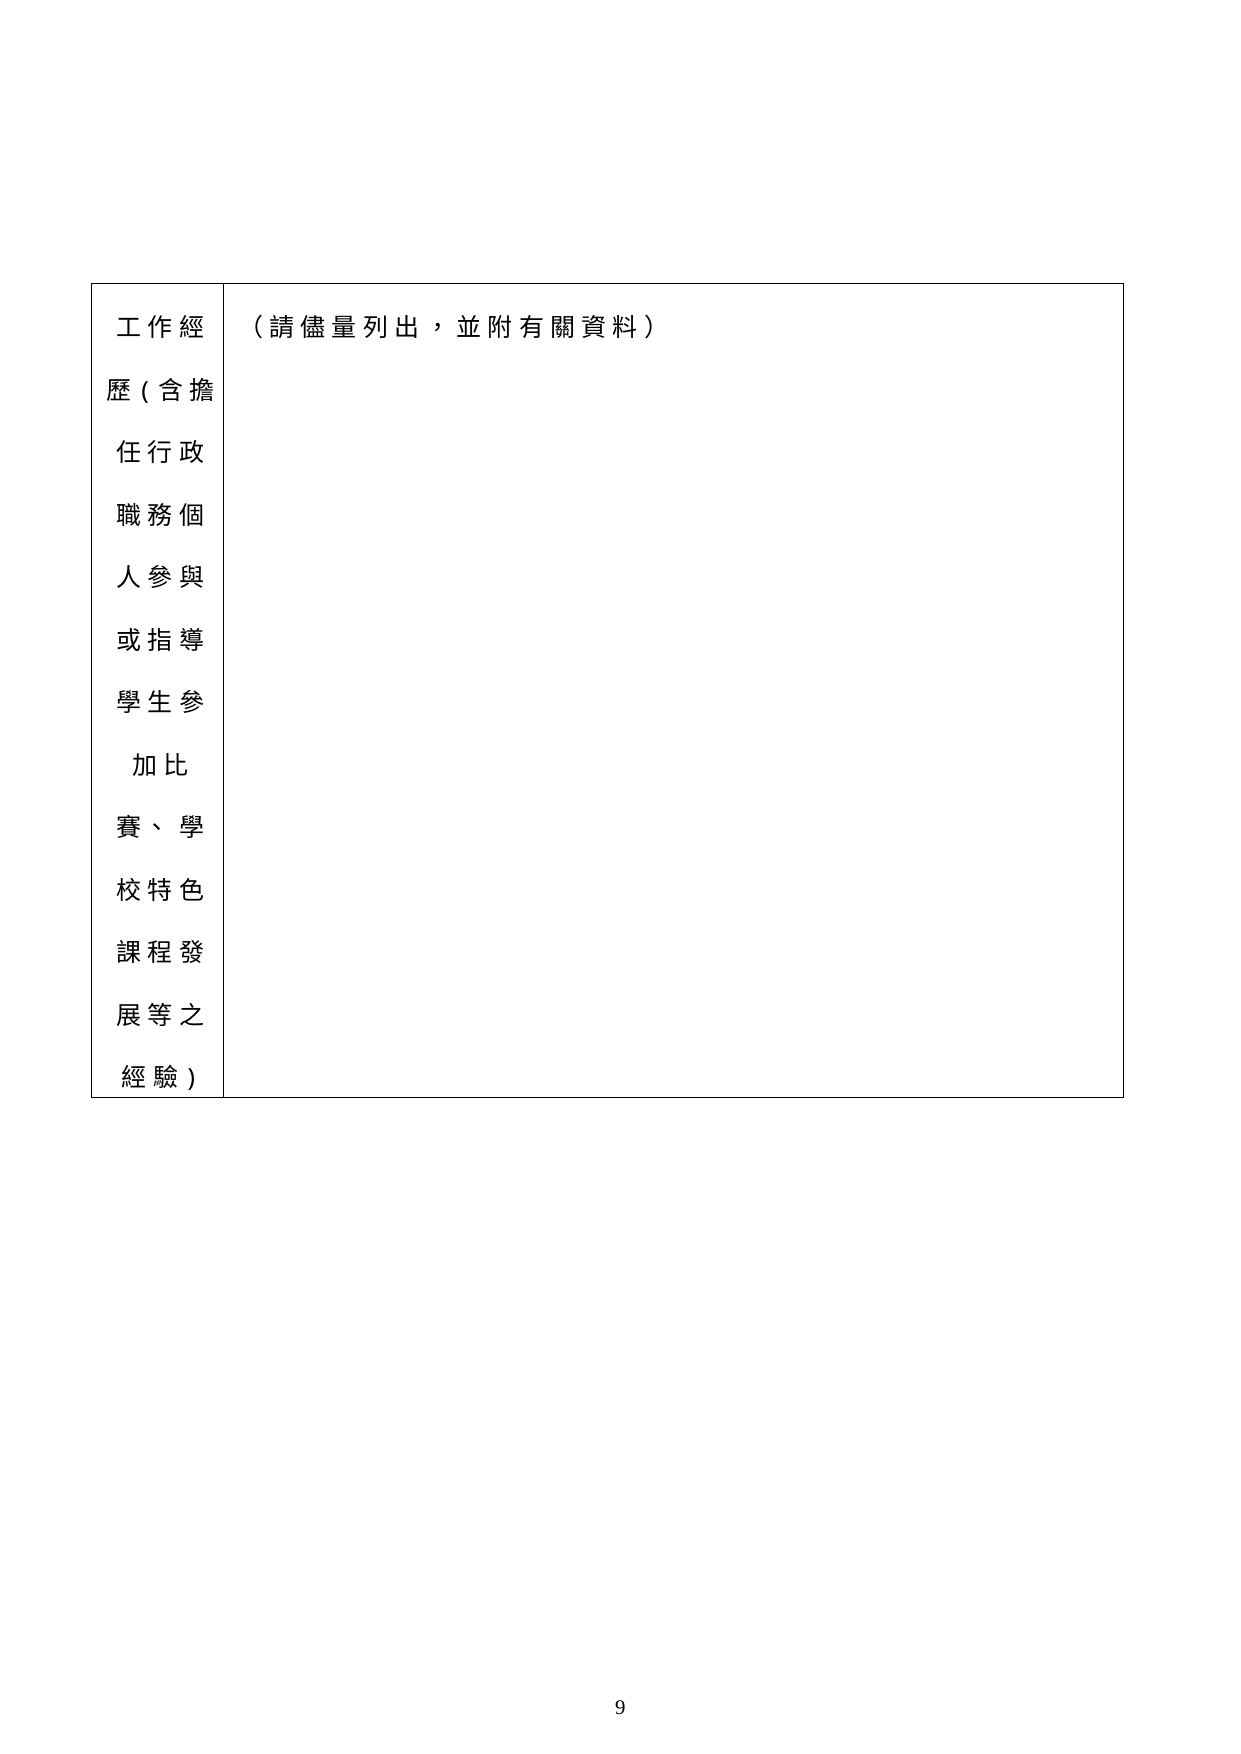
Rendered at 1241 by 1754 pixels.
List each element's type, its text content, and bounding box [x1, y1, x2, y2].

table_cell （請儘量列出，並附有關資料） [224, 284, 1123, 1097]
table_cell 工作經歷(含擔任行政職務個人參與或指導學生參加比賽、學校特色課程發展等之經驗) [92, 284, 223, 1097]
